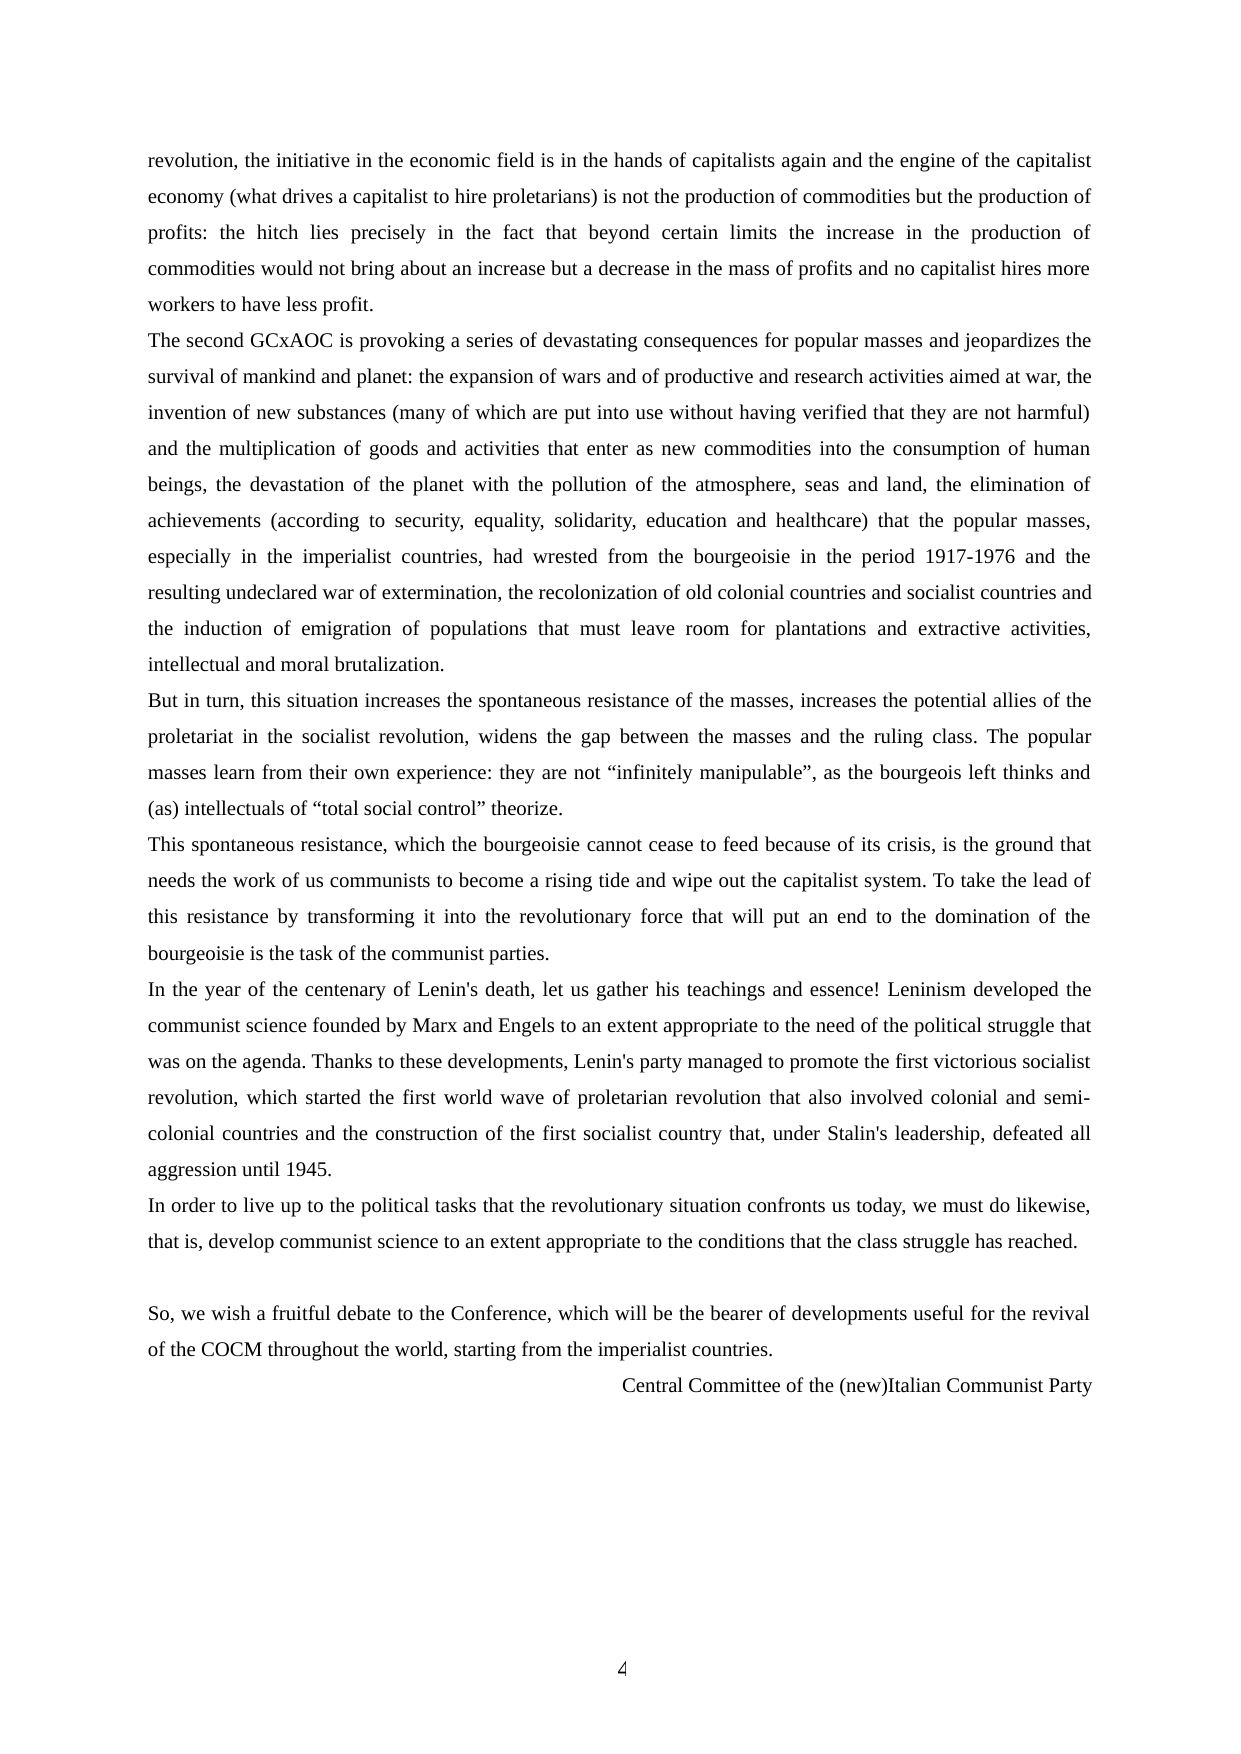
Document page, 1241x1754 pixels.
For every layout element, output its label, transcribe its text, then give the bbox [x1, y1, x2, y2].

text Central Committee of the (new)Italian Communist Party [148, 1373, 1093, 1397]
text In the year of the centenary of Lenin's death, let us gather his teachings and essence! Leninism developed the communist science founded by Marx and Engels to an extent appropriate to the need of the political struggle that was on the agenda. Thanks to these developments, Lenin's party managed to promote the first victorious socialist revolution, which started the first world wave of proletarian revolution that also involved colonial and semi-colonial countries and the construction of the first socialist country that, under Stalin's leadership, defeated all aggression until 1945. [148, 977, 1093, 1181]
text But in turn, this situation increases the spontaneous resistance of the masses, increases the potential allies of the proletariat in the socialist revolution, widens the gap between the masses and the ruling class. The popular masses learn from their own experience: they are not “infinitely manipulable”, as the bourgeois left thinks and (as) intellectuals of “total social control” theorize. [148, 688, 1093, 820]
text This spontaneous resistance, which the bourgeoisie cannot cease to feed because of its crisis, is the ground that needs the work of us communists to become a rising tide and wipe out the capitalist system. To take the lead of this resistance by transforming it into the revolutionary force that will put an end to the domination of the bourgeoisie is the task of the communist parties. [148, 832, 1093, 964]
text So, we wish a fruitful debate to the Conference, which will be the bearer of developments useful for the revival of the COCM throughout the world, starting from the imperialist countries. [148, 1301, 1093, 1361]
text The second GCxAOC is provoking a series of devastating consequences for popular masses and jeopardizes the survival of mankind and planet: the expansion of wars and of productive and research activities aimed at war, the invention of new substances (many of which are put into use without having verified that they are not harmful) and the multiplication of goods and activities that enter as new commodities into the consumption of human beings, the devastation of the planet with the pollution of the atmosphere, seas and land, the elimination of achievements (according to security, equality, solidarity, education and healthcare) that the popular masses, especially in the imperialist countries, had wrested from the bourgeoisie in the period 1917-1976 and the resulting undeclared war of extermination, the recolonization of old colonial countries and socialist countries and the induction of emigration of populations that must leave room for plantations and extractive activities, intellectual and moral brutalization. [148, 328, 1093, 676]
text revolution, the initiative in the economic field is in the hands of capitalists again and the engine of the capitalist economy (what drives a capitalist to hire proletarians) is not the production of commodities but the production of profits: the hitch lies precisely in the fact that beyond certain limits the increase in the production of commodities would not bring about an increase but a decrease in the mass of profits and no capitalist hires more workers to have less profit. [148, 148, 1093, 316]
text In order to live up to the political tasks that the revolutionary situation confronts us today, we must do likewise, that is, develop communist science to an extent appropriate to the conditions that the class struggle has reached. [148, 1193, 1093, 1253]
